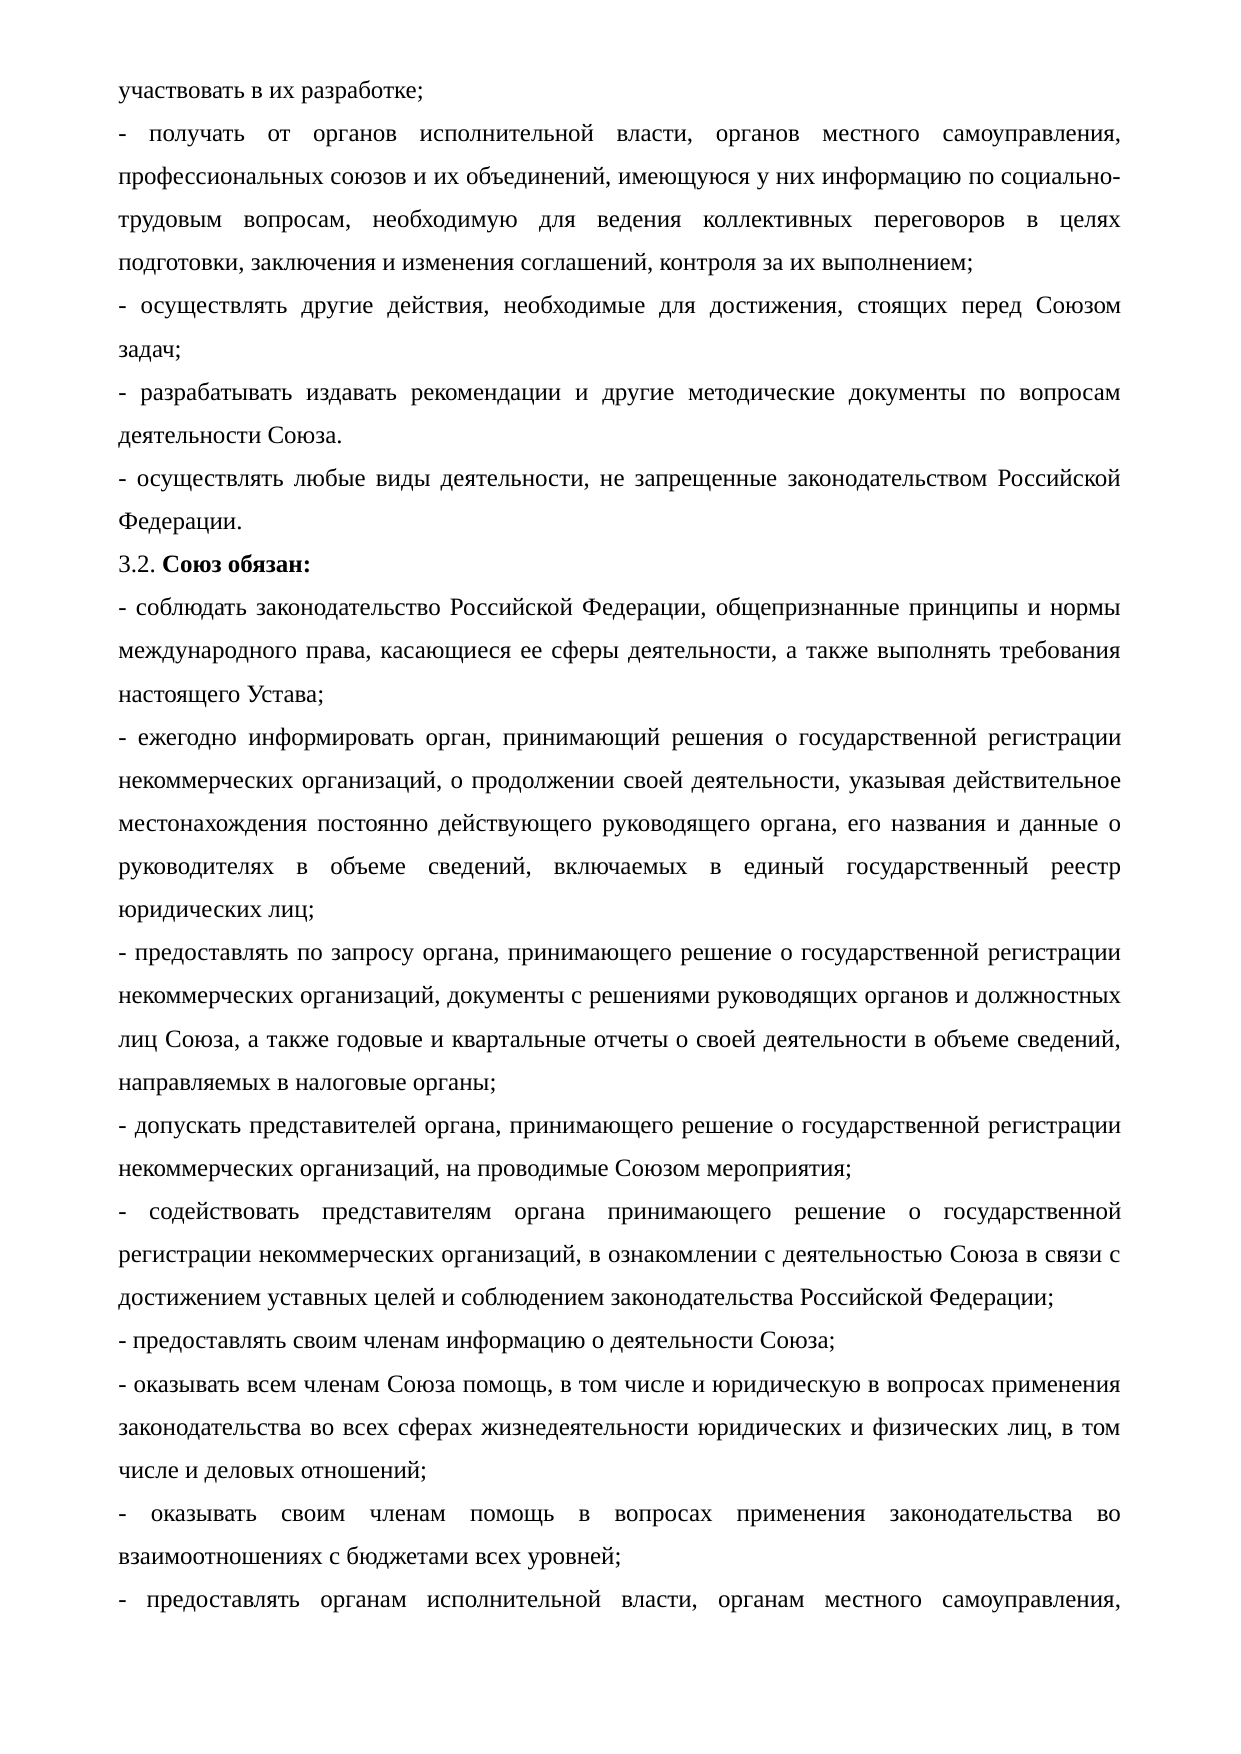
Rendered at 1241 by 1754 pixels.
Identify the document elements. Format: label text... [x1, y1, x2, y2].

text - предоставлять органам исполнительной власти, органам местного самоуправления, [118, 1584, 1122, 1613]
text - ежегодно информировать орган, принимающий решения о государственной регистрации некоммерческих организаций, о продолжении своей деятельности, указывая действительное местонахождения постоянно действующего руководящего органа, его названия и данные о руководителях в объеме сведений, включаемых в единый государственный реестр юридических лиц; [118, 722, 1122, 923]
text - предоставлять своим членам информацию о деятельности Союза; [118, 1326, 1122, 1354]
text - предоставлять по запросу органа, принимающего решение о государственной регистрации некоммерческих организаций, документы с решениями руководящих органов и должностных лиц Союза, а также годовые и квартальные отчеты о своей деятельности в объеме сведений, направляемых в налоговые органы; [118, 937, 1122, 1096]
text - соблюдать законодательство Российской Федерации, общепризнанные принципы и нормы международного права, касающиеся ее сферы деятельности, а также выполнять требования настоящего Устава; [118, 592, 1122, 707]
text - оказывать всем членам Союза помощь, в том числе и юридическую в вопросах применения законодательства во всех сферах жизнедеятельности юридических и физических лиц, в том числе и деловых отношений; [118, 1369, 1122, 1484]
text - содействовать представителям органа принимающего решение о государственной регистрации некоммерческих организаций, в ознакомлении с деятельностью Союза в связи с достижением уставных целей и соблюдением законодательства Российской Федерации; [118, 1196, 1122, 1311]
text - осуществлять любые виды деятельности, не запрещенные законодательством Российской Федерации. [118, 463, 1122, 535]
text - допускать представителей органа, принимающего решение о государственной регистрации некоммерческих организаций, на проводимые Союзом мероприятия; [118, 1110, 1122, 1182]
text - разрабатывать издавать рекомендации и другие методические документы по вопросам деятельности Союза. [118, 377, 1122, 449]
text - оказывать своим членам помощь в вопросах применения законодательства во взаимоотношениях с бюджетами всех уровней; [118, 1498, 1122, 1570]
text участвовать в их разработке; [118, 75, 1122, 104]
text - получать от органов исполнительной власти, органов местного самоуправления, профессиональных союзов и их объединений, имеющуюся у них информацию по социально-трудовым вопросам, необходимую для ведения коллективных переговоров в целях подготовки, заключения и изменения соглашений, контроля за их выполнением; [118, 118, 1122, 276]
text 3.2. Союз обязан: [118, 549, 1122, 578]
text - осуществлять другие действия, необходимые для достижения, стоящих перед Союзом задач; [118, 291, 1122, 362]
